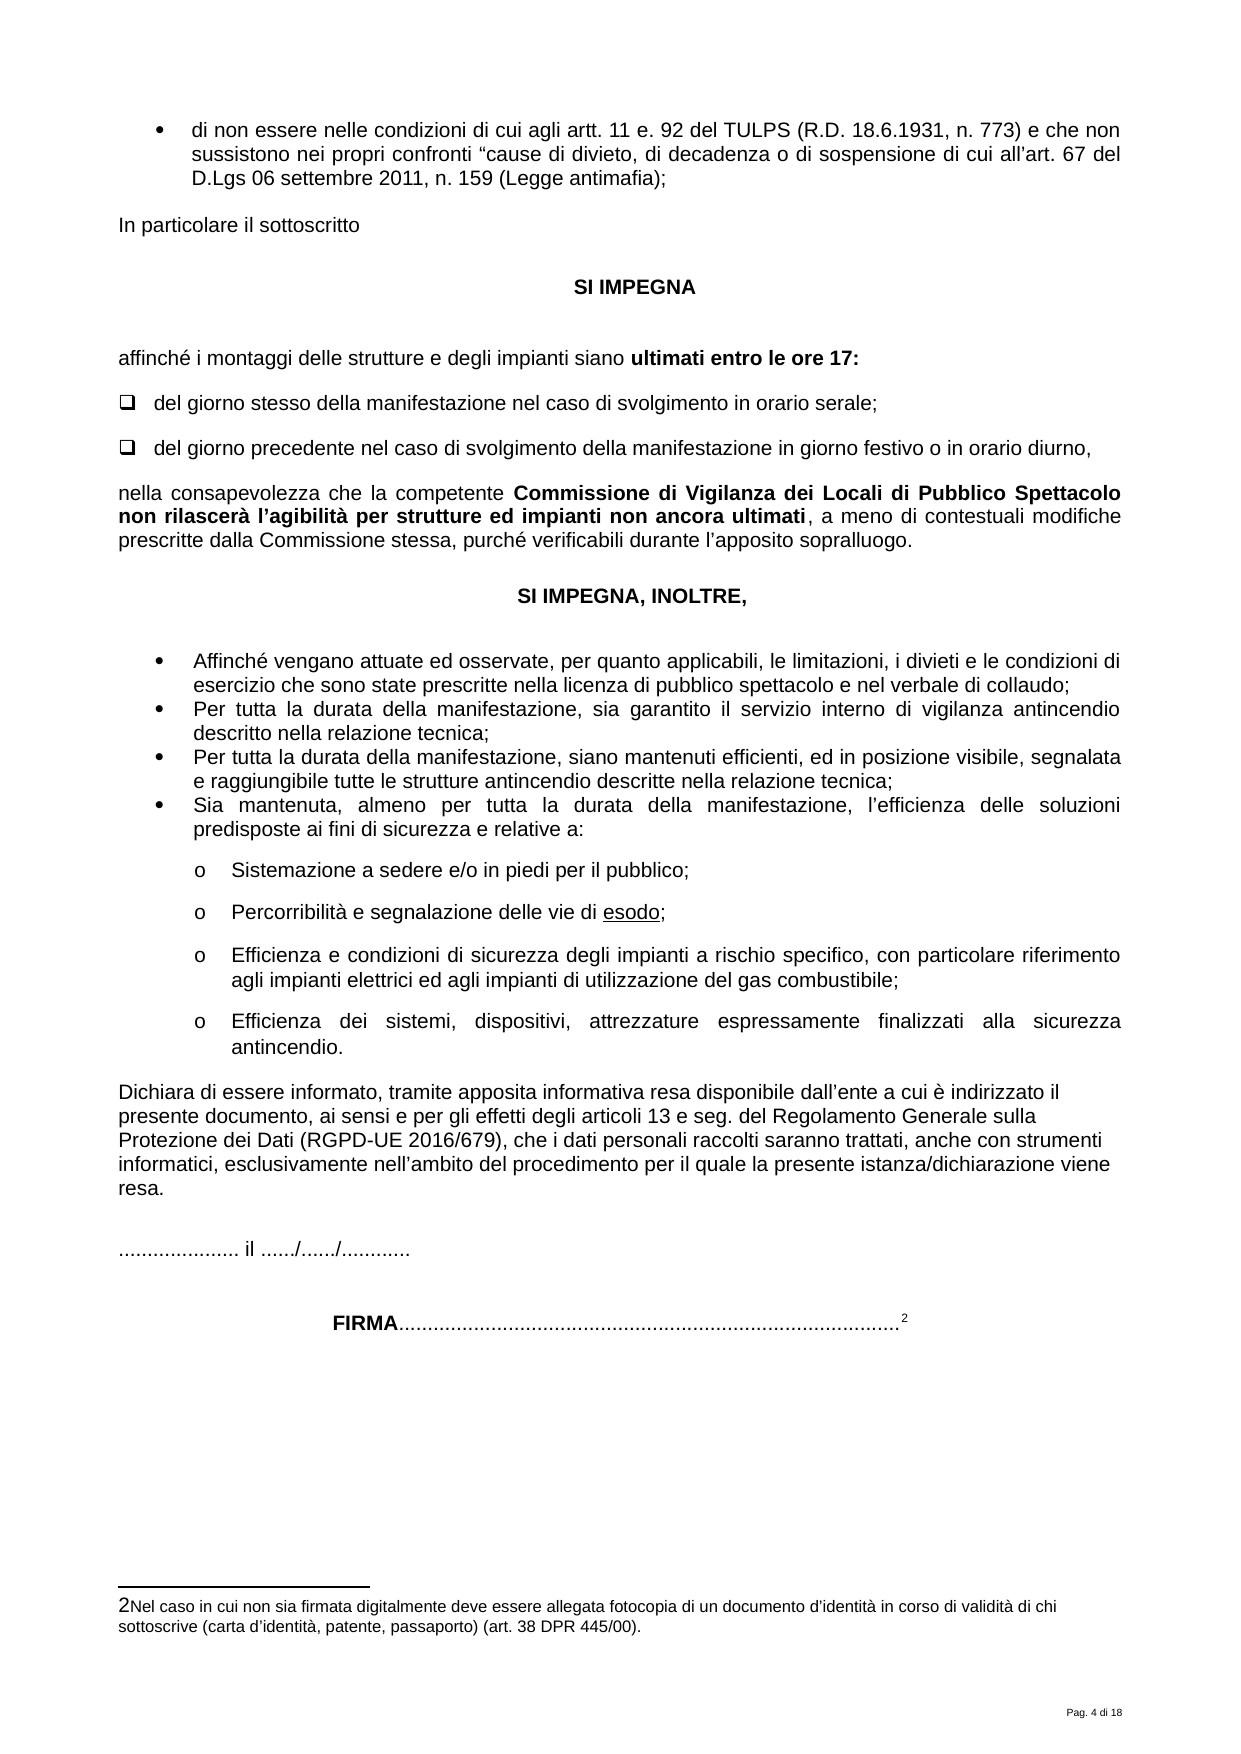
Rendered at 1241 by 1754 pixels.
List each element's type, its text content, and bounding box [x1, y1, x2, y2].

text ..................... il ....../....../............ [118, 1237, 1122, 1261]
list di non essere nelle condizioni di cui agli artt. 11 e. 92 del TULPS (R.D. 18.6.1931, n. 773) e che non sussistono nei propri confronti “cause di divieto, di decadenza o di sospensione di cui all’art. 67 del D.Lgs 06 settembre 2011, n. 159 (Legge antimafia); [156, 118, 1122, 190]
text Dichiara di essere informato, tramite apposita informativa resa disponibile dall’ente a cui è indirizzato il presente documento, ai sensi e per gli effetti degli articoli 13 e seg. del Regolamento Generale sulla Protezione dei Dati (RGPD-UE 2016/679), che i dati personali raccolti saranno trattati, anche con strumenti informatici, esclusivamente nell’ambito del procedimento per il quale la presente istanza/dichiarazione viene resa. [118, 1079, 1122, 1199]
list Per tutta la durata della manifestazione, siano mantenuti efficienti, ed in posizione visibile, segnalata e raggiungibile tutte le strutture antincendio descritte nella relazione tecnica; [156, 745, 1122, 793]
subtitle SI IMPEGNA, INOLTRE, [148, 583, 1122, 607]
list Efficienza e condizioni di sicurezza degli impianti a rischio specifico, con particolare riferimento agli impianti elettrici ed agli impianti di utilizzazione del gas combustibile; [194, 942, 1122, 992]
subtitle SI IMPEGNA [148, 274, 1122, 298]
list Efficienza dei sistemi, dispositivi, attrezzature espressamente finalizzati alla sicurezza antincendio. [194, 1009, 1122, 1059]
text nella consapevolezza che la competente Commissione di Vigilanza dei Locali di Pubblico Spettacolo non rilascerà l’agibilità per strutture ed impianti non ancora ultimati, a meno di contestuali modifiche prescritte dalla Commissione stessa, purché verificabili durante l’apposito sopralluogo. [118, 480, 1122, 552]
text In particolare il sottoscritto [118, 213, 1122, 237]
list del giorno stesso della manifestazione nel caso di svolgimento in orario serale; [118, 391, 1122, 415]
list Percorribilità e segnalazione delle vie di esodo; [194, 900, 1122, 926]
text Nel caso in cui non sia firmata digitalmente deve essere allegata fotocopia di un documento d’identità in corso di validità di chi sottoscrive (carta d’identità, patente, passaporto) (art. 38 DPR 445/00). [118, 1593, 1122, 1636]
list Sia mantenuta, almeno per tutta la durata della manifestazione, l’efficienza delle soluzioni predisposte ai fini di sicurezza e relative a: [156, 793, 1122, 841]
text affinché i montaggi delle strutture e degli impianti siano ultimati entro le ore 17: [118, 346, 1122, 370]
text FIRMA....................................................................................... [118, 1311, 1122, 1335]
list del giorno precedente nel caso di svolgimento della manifestazione in giorno festivo o in orario diurno, [118, 436, 1122, 459]
list Per tutta la durata della manifestazione, sia garantito il servizio interno di vigilanza antincendio descritto nella relazione tecnica; [156, 697, 1122, 745]
list Sistemazione a sedere e/o in piedi per il pubblico; [194, 857, 1122, 883]
list Affinché vengano attuate ed osservate, per quanto applicabili, le limitazioni, i divieti e le condizioni di esercizio che sono state prescritte nella licenza di pubblico spettacolo e nel verbale di collaudo; [156, 649, 1122, 697]
